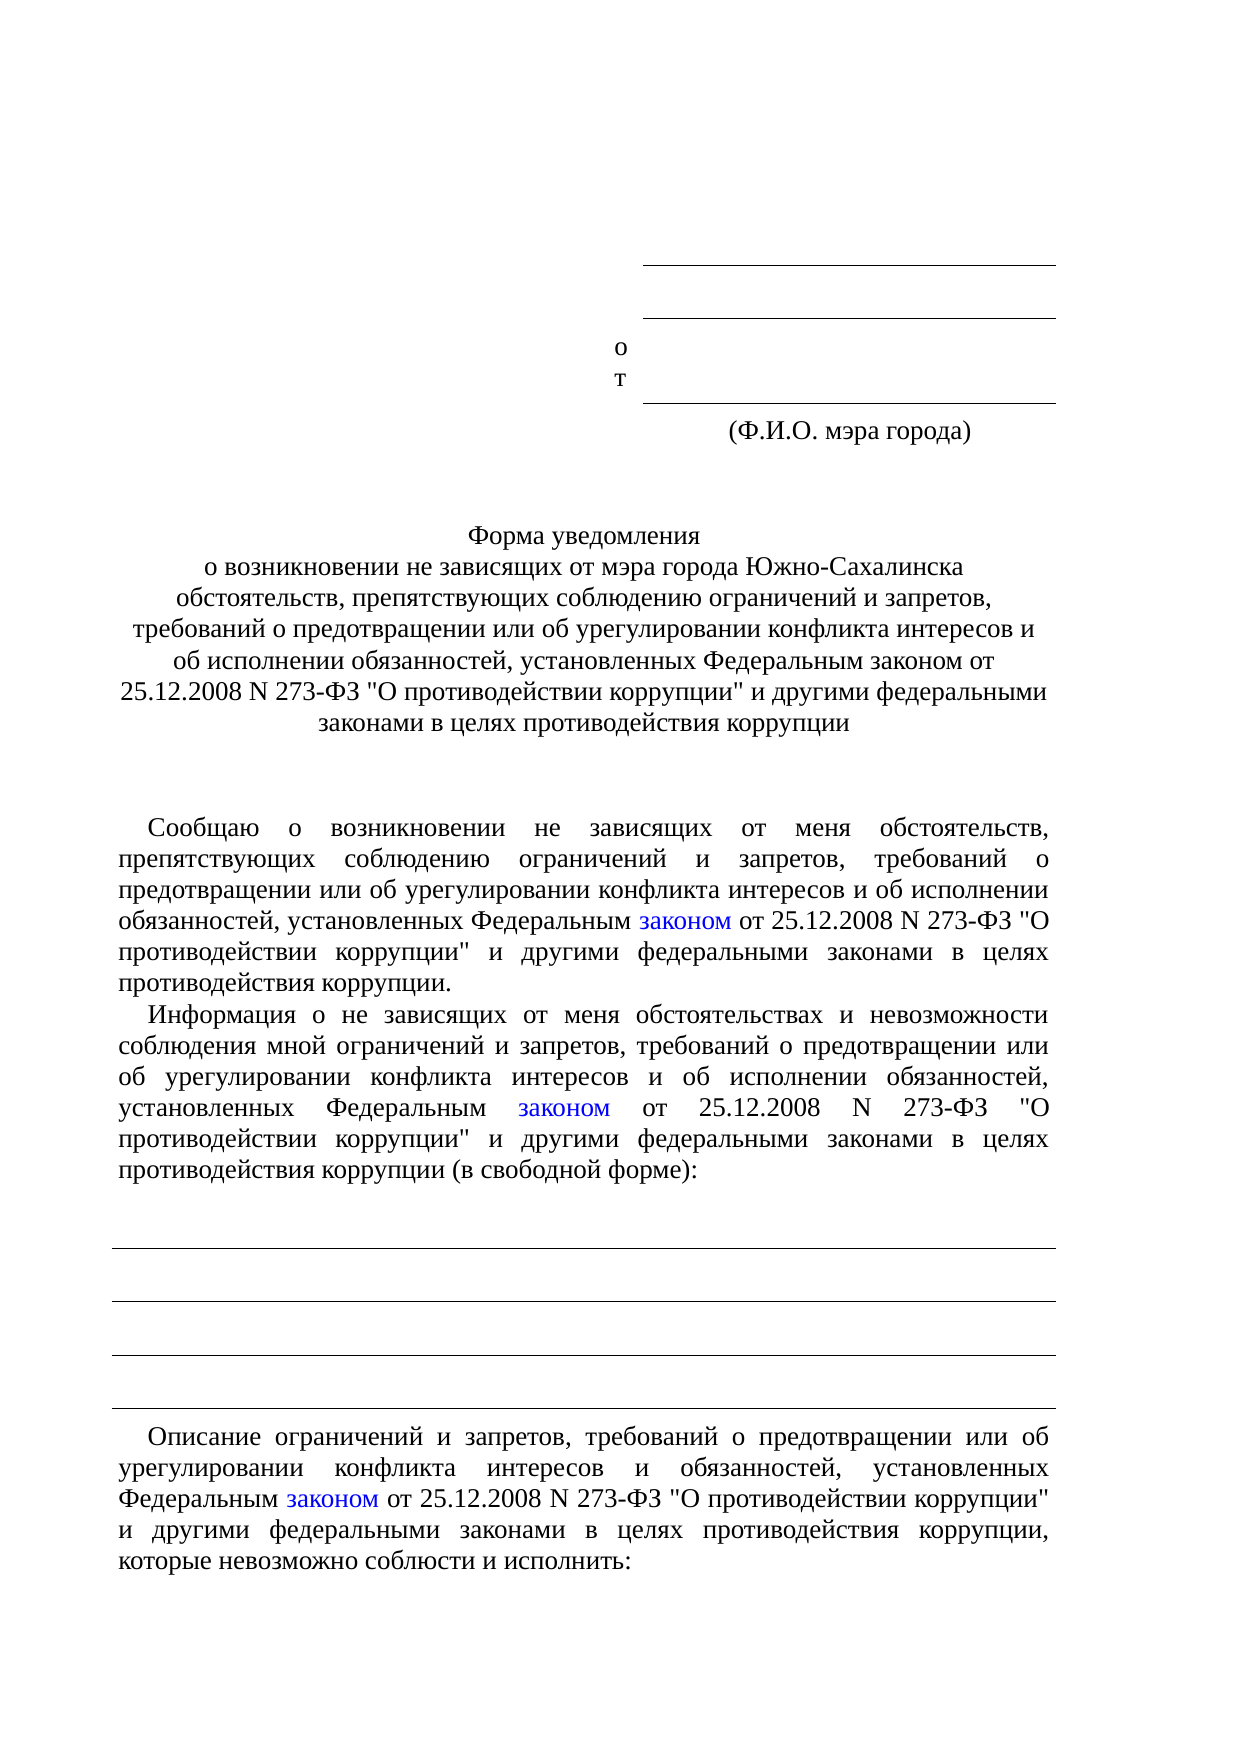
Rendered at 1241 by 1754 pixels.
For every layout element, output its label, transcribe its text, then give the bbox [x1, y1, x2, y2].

table_cell [112, 456, 1056, 508]
table_header [112, 212, 608, 456]
table_cell [608, 265, 643, 318]
table_cell от [608, 318, 643, 403]
table_cell Сообщаю о возникновении не зависящих от меня обстоятельств, препятствующих соблюдению ограничений и запретов, требований о предотвращении или об урегулировании конфликта интересов и об исполнении обязанностей, установленных Федеральным законом от 25.12.2008 N 273-ФЗ "О противодействии коррупции" и другими федеральными законами в целях противодействия коррупции. Информация о не зависящих от меня обстоятельствах и невозможности соблюдения мной ограничений и запретов, требований о предотвращении или об урегулировании конфликта интересов и об исполнении обязанностей, установленных Федеральным законом от 25.12.2008 N 273-ФЗ "О противодействии коррупции" и другими федеральными законами в целях противодействия коррупции (в свободной форме): [112, 800, 1056, 1195]
table_cell [608, 403, 643, 456]
table_cell [112, 1195, 1056, 1248]
table_cell [112, 1302, 1056, 1354]
table_header [643, 212, 1056, 265]
table_cell [112, 1249, 1056, 1301]
table_header [608, 212, 643, 265]
table_cell [112, 748, 1056, 800]
table_cell [643, 319, 1056, 403]
table_cell (Ф.И.О. мэра города) [643, 404, 1056, 456]
table_cell [643, 266, 1056, 318]
table_cell [112, 1356, 1056, 1408]
table_cell Форма уведомления о возникновении не зависящих от мэра города Южно-Сахалинска обстоятельств, препятствующих соблюдению ограничений и запретов, требований о предотвращении или об урегулировании конфликта интересов и об исполнении обязанностей, установленных Федеральным законом от 25.12.2008 N 273-ФЗ "О противодействии коррупции" и другими федеральными законами в целях противодействия коррупции [112, 509, 1056, 748]
table_cell Описание ограничений и запретов, требований о предотвращении или об урегулировании конфликта интересов и обязанностей, установленных Федеральным законом от 25.12.2008 N 273-ФЗ "О противодействии коррупции" и другими федеральными законами в целях противодействия коррупции, которые невозможно соблюсти и исполнить: [112, 1409, 1056, 1586]
